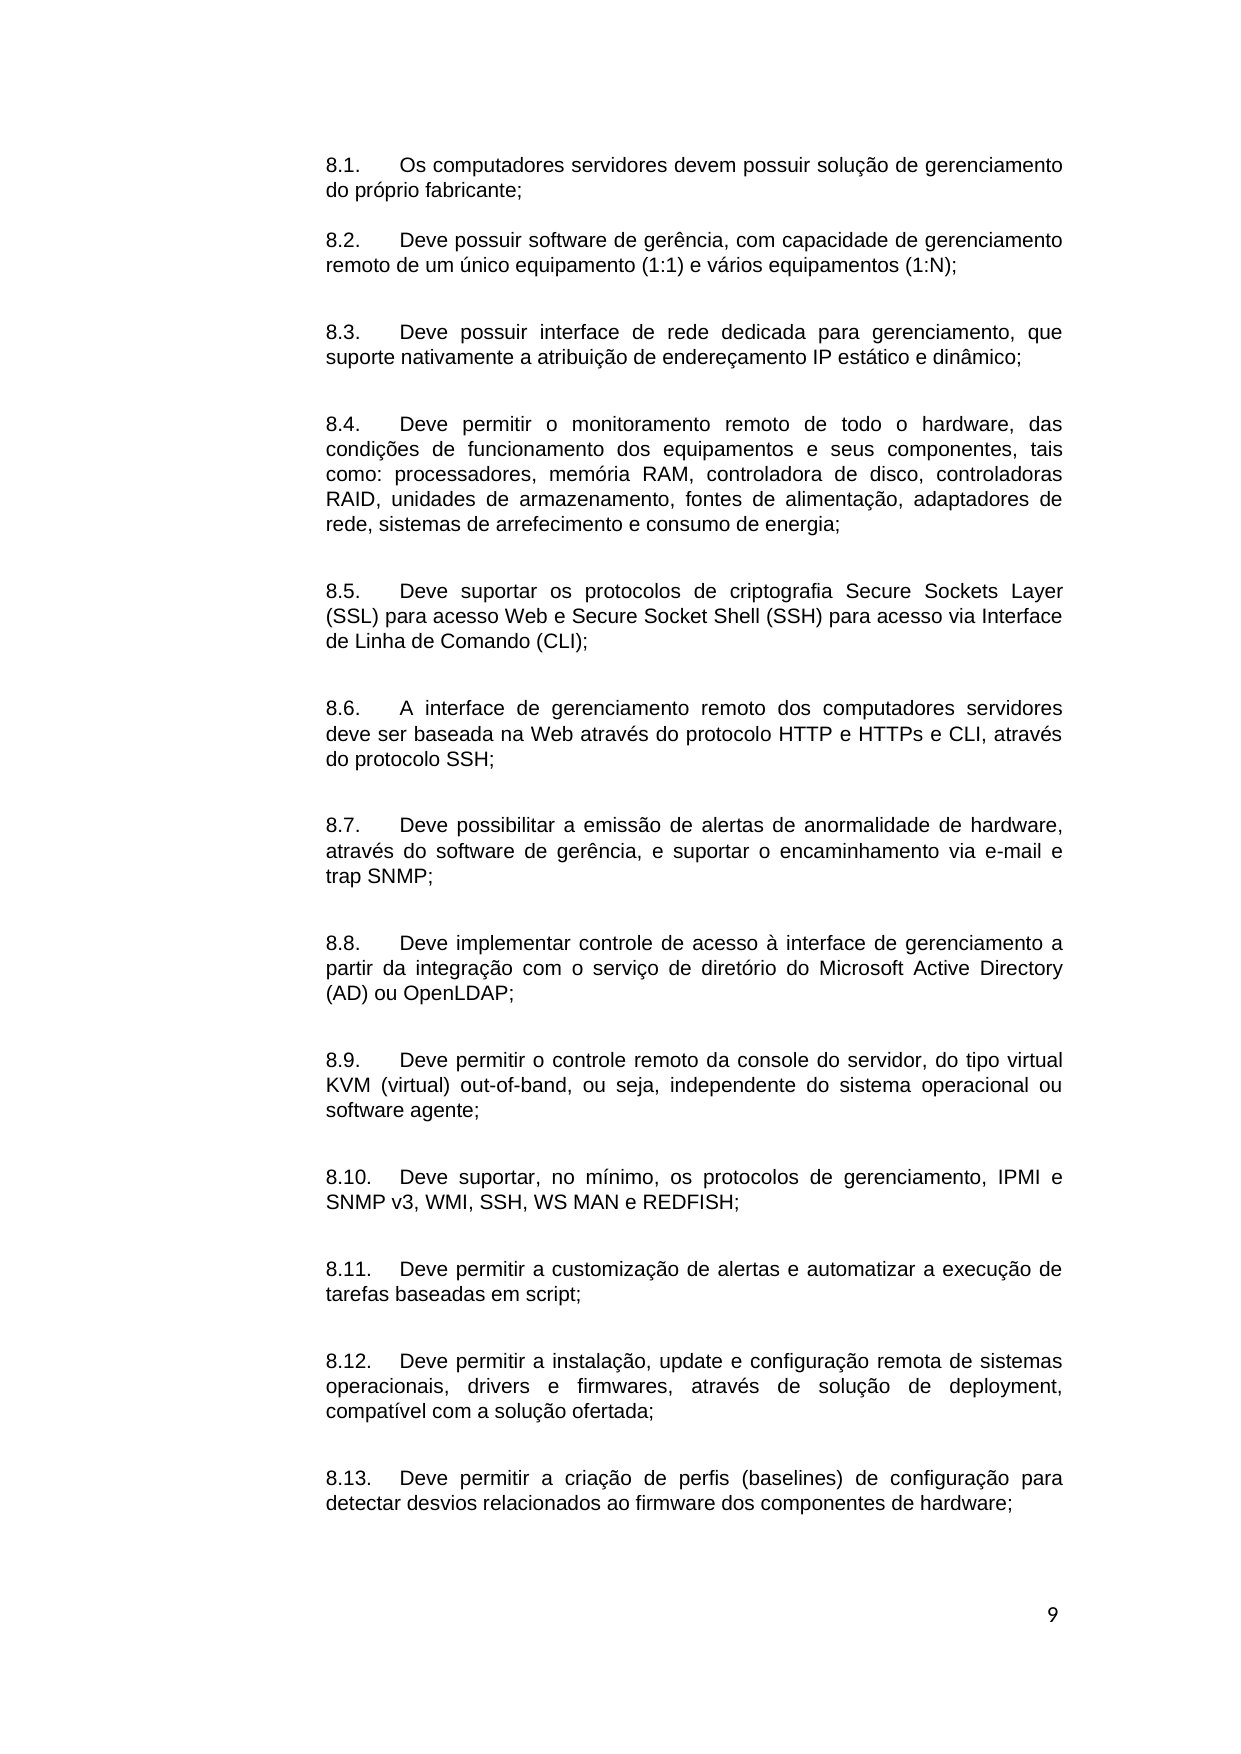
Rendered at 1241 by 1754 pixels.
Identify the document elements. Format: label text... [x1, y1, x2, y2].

list Deve permitir o monitoramento remoto de todo o hardware, das condições de funcionamento dos equipamentos e seus componentes, tais como: processadores, memória RAM, controladora de disco, controladoras RAID, unidades de armazenamento, fontes de alimentação, adaptadores de rede, sistemas de arrefecimento e consumo de energia; [326, 412, 1063, 536]
list Deve suportar, no mínimo, os protocolos de gerenciamento, IPMI e SNMP v3, WMI, SSH, WS MAN e REDFISH; [326, 1164, 1063, 1214]
list Deve suportar os protocolos de criptografia Secure Sockets Layer (SSL) para acesso Web e Secure Socket Shell (SSH) para acesso via Interface de Linha de Comando (CLI); [326, 579, 1063, 653]
list Deve possuir software de gerência, com capacidade de gerenciamento remoto de um único equipamento (1:1) e vários equipamentos (1:N); [326, 228, 1063, 277]
list Deve permitir o controle remoto da console do servidor, do tipo virtual KVM (virtual) out-of-band, ou seja, independente do sistema operacional ou software agente; [326, 1047, 1063, 1122]
list Os computadores servidores devem possuir solução de gerenciamento do próprio fabricante; [326, 153, 1063, 202]
list Deve permitir a customização de alertas e automatizar a execução de tarefas baseadas em script; [326, 1257, 1063, 1306]
list Deve possuir interface de rede dedicada para gerenciamento, que suporte nativamente a atribuição de endereçamento IP estático e dinâmico; [326, 320, 1063, 369]
list Deve possibilitar a emissão de alertas de anormalidade de hardware, através do software de gerência, e suportar o encaminhamento via e-mail e trap SNMP; [326, 813, 1063, 887]
list Deve permitir a criação de perfis (baselines) de configuração para detectar desvios relacionados ao firmware dos componentes de hardware; [326, 1466, 1063, 1515]
list Deve implementar controle de acesso à interface de gerenciamento a partir da integração com o serviço de diretório do Microsoft Active Directory (AD) ou OpenLDAP; [326, 930, 1063, 1004]
list Deve permitir a instalação, update e configuração remota de sistemas operacionais, drivers e firmwares, através de solução de deployment, compatível com a solução ofertada; [326, 1348, 1063, 1423]
list A interface de gerenciamento remoto dos computadores servidores deve ser baseada na Web através do protocolo HTTP e HTTPs e CLI, através do protocolo SSH; [326, 696, 1063, 770]
